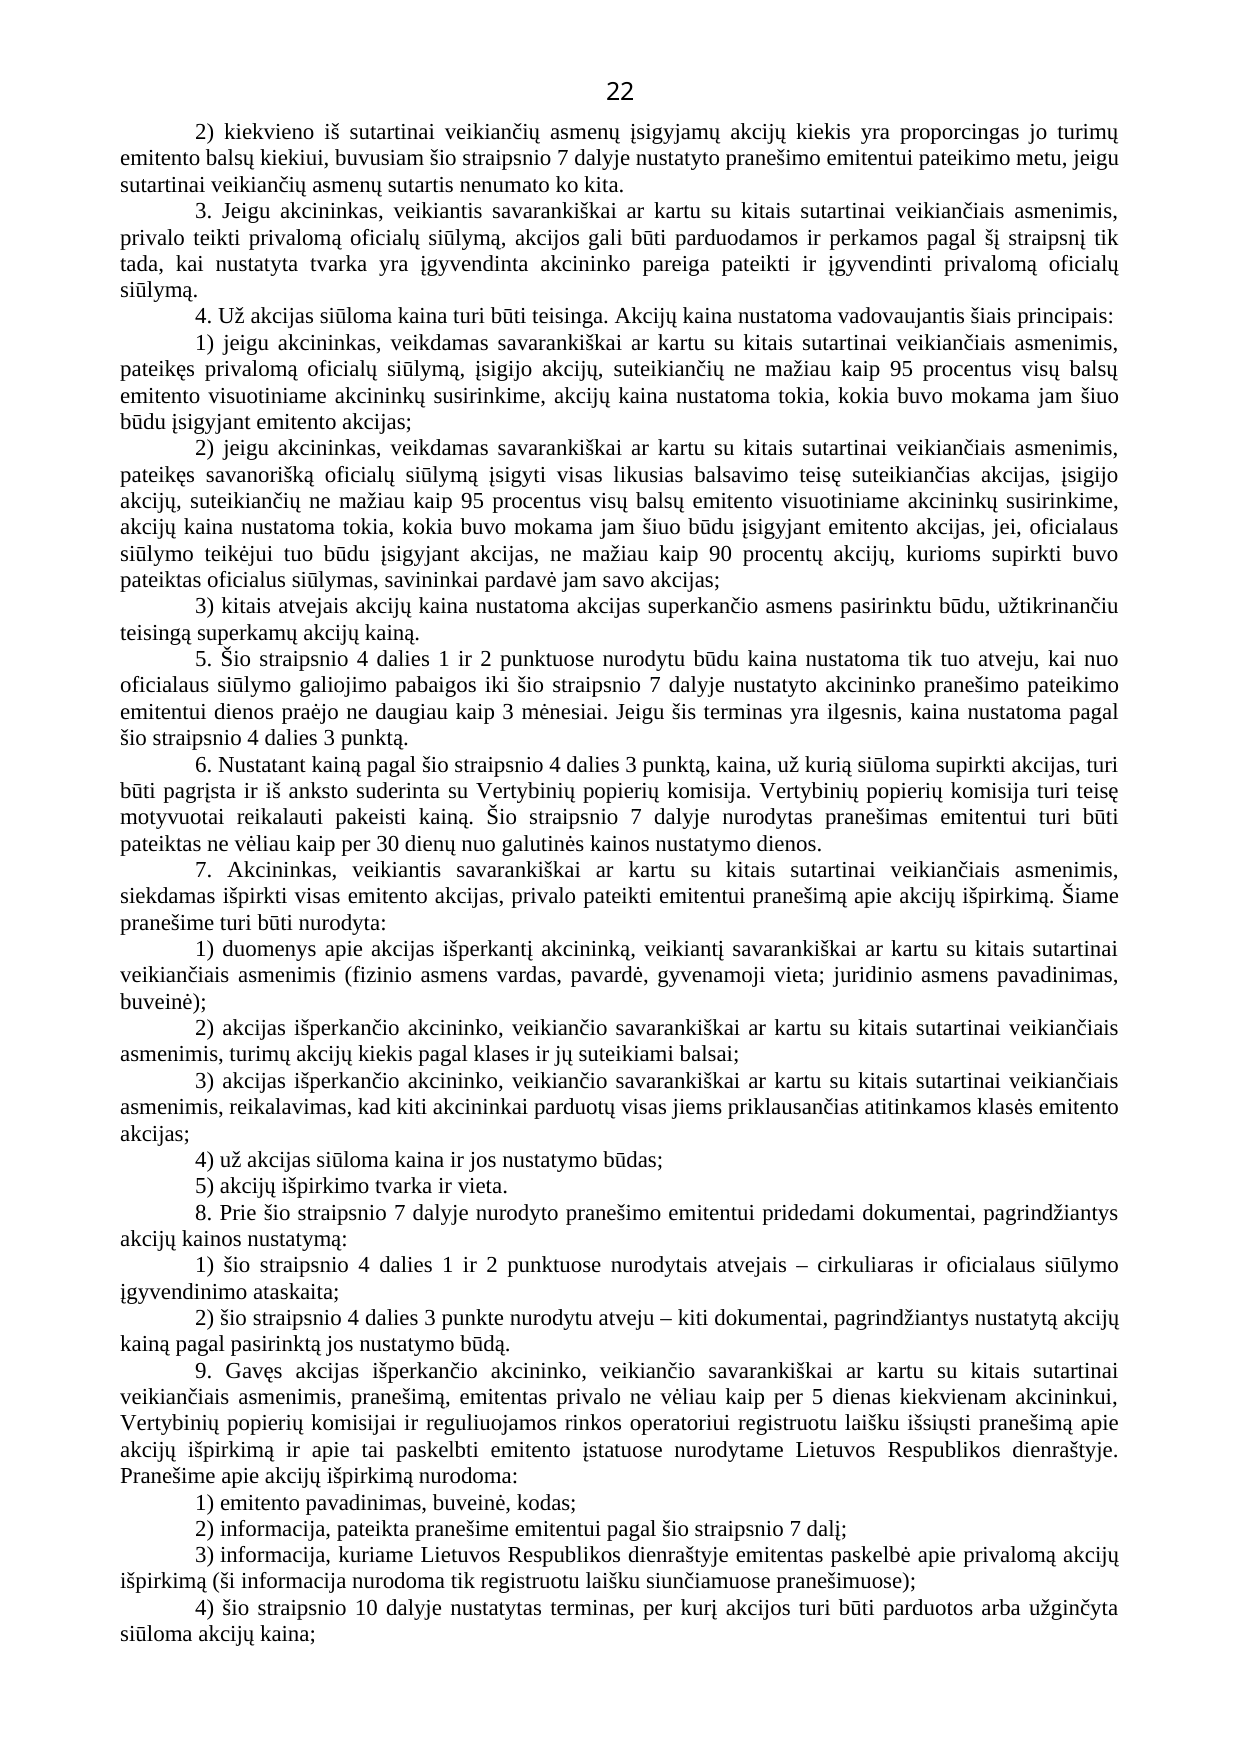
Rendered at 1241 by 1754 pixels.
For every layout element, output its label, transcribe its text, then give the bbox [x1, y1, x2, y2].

text 4. Už akcijas siūloma kaina turi būti teisinga. Akcijų kaina nustatoma vadovaujantis šiais principais: [120, 303, 1120, 329]
text 1) duomenys apie akcijas išperkantį akcininką, veikiantį savarankiškai ar kartu su kitais sutartinai veikiančiais asmenimis (fizinio asmens vardas, pavardė, gyvenamoji vieta; juridinio asmens pavadinimas, buveinė); [120, 935, 1120, 1014]
text 2) informacija, pateikta pranešime emitentui pagal šio straipsnio 7 dalį; [120, 1515, 1120, 1541]
text 9. Gavęs akcijas išperkančio akcininko, veikiančio savarankiškai ar kartu su kitais sutartinai veikiančiais asmenimis, pranešimą, emitentas privalo ne vėliau kaip per 5 dienas kiekvienam akcininkui, Vertybinių popierių komisijai ir reguliuojamos rinkos operatoriui registruotu laišku išsiųsti pranešimą apie akcijų išpirkimą ir apie tai paskelbti emitento įstatuose nurodytame Lietuvos Respublikos dienraštyje. Pranešime apie akcijų išpirkimą nurodoma: [120, 1357, 1120, 1488]
text 4) šio straipsnio 10 dalyje nustatytas terminas, per kurį akcijos turi būti parduotos arba užginčyta siūloma akcijų kaina; [120, 1594, 1120, 1647]
text 5. Šio straipsnio 4 dalies 1 ir 2 punktuose nurodytu būdu kaina nustatoma tik tuo atveju, kai nuo oficialaus siūlymo galiojimo pabaigos iki šio straipsnio 7 dalyje nustatyto akcininko pranešimo pateikimo emitentui dienos praėjo ne daugiau kaip 3 mėnesiai. Jeigu šis terminas yra ilgesnis, kaina nustatoma pagal šio straipsnio 4 dalies 3 punktą. [120, 645, 1120, 751]
text 8. Prie šio straipsnio 7 dalyje nurodyto pranešimo emitentui pridedami dokumentai, pagrindžiantys akcijų kainos nustatymą: [120, 1199, 1120, 1251]
text 3) kitais atvejais akcijų kaina nustatoma akcijas superkančio asmens pasirinktu būdu, užtikrinančiu teisingą superkamų akcijų kainą. [120, 592, 1120, 645]
text 2) akcijas išperkančio akcininko, veikiančio savarankiškai ar kartu su kitais sutartinai veikiančiais asmenimis, turimų akcijų kiekis pagal klases ir jų suteikiami balsai; [120, 1014, 1120, 1067]
text 2) jeigu akcininkas, veikdamas savarankiškai ar kartu su kitais sutartinai veikiančiais asmenimis, pateikęs savanorišką oficialų siūlymą įsigyti visas likusias balsavimo teisę suteikiančias akcijas, įsigijo akcijų, suteikiančių ne mažiau kaip 95 procentus visų balsų emitento visuotiniame akcininkų susirinkime, akcijų kaina nustatoma tokia, kokia buvo mokama jam šiuo būdu įsigyjant emitento akcijas, jei, oficialaus siūlymo teikėjui tuo būdu įsigyjant akcijas, ne mažiau kaip 90 procentų akcijų, kurioms supirkti buvo pateiktas oficialus siūlymas, savininkai pardavė jam savo akcijas; [120, 434, 1120, 592]
text 1) emitento pavadinimas, buveinė, kodas; [120, 1488, 1120, 1515]
text 2) kiekvieno iš sutartinai veikiančių asmenų įsigyjamų akcijų kiekis yra proporcingas jo turimų emitento balsų kiekiui, buvusiam šio straipsnio 7 dalyje nustatyto pranešimo emitentui pateikimo metu, jeigu sutartinai veikiančių asmenų sutartis nenumato ko kita. [120, 118, 1120, 197]
text 3. Jeigu akcininkas, veikiantis savarankiškai ar kartu su kitais sutartinai veikiančiais asmenimis, privalo teikti privalomą oficialų siūlymą, akcijos gali būti parduodamos ir perkamos pagal šį straipsnį tik tada, kai nustatyta tvarka yra įgyvendinta akcininko pareiga pateikti ir įgyvendinti privalomą oficialų siūlymą. [120, 197, 1120, 303]
text 6. Nustatant kainą pagal šio straipsnio 4 dalies 3 punktą, kaina, už kurią siūloma supirkti akcijas, turi būti pagrįsta ir iš anksto suderinta su Vertybinių popierių komisija. Vertybinių popierių komisija turi teisę motyvuotai reikalauti pakeisti kainą. Šio straipsnio 7 dalyje nurodytas pranešimas emitentui turi būti pateiktas ne vėliau kaip per 30 dienų nuo galutinės kainos nustatymo dienos. [120, 751, 1120, 856]
text 1) jeigu akcininkas, veikdamas savarankiškai ar kartu su kitais sutartinai veikiančiais asmenimis, pateikęs privalomą oficialų siūlymą, įsigijo akcijų, suteikiančių ne mažiau kaip 95 procentus visų balsų emitento visuotiniame akcininkų susirinkime, akcijų kaina nustatoma tokia, kokia buvo mokama jam šiuo būdu įsigyjant emitento akcijas; [120, 329, 1120, 434]
text 5) akcijų išpirkimo tvarka ir vieta. [120, 1172, 1120, 1199]
text 7. Akcininkas, veikiantis savarankiškai ar kartu su kitais sutartinai veikiančiais asmenimis, siekdamas išpirkti visas emitento akcijas, privalo pateikti emitentui pranešimą apie akcijų išpirkimą. Šiame pranešime turi būti nurodyta: [120, 856, 1120, 935]
text 1) šio straipsnio 4 dalies 1 ir 2 punktuose nurodytais atvejais – cirkuliaras ir oficialaus siūlymo įgyvendinimo ataskaita; [120, 1251, 1120, 1304]
text 2) šio straipsnio 4 dalies 3 punkte nurodytu atveju – kiti dokumentai, pagrindžiantys nustatytą akcijų kainą pagal pasirinktą jos nustatymo būdą. [120, 1304, 1120, 1357]
text 3) informacija, kuriame Lietuvos Respublikos dienraštyje emitentas paskelbė apie privalomą akcijų išpirkimą (ši informacija nurodoma tik registruotu laišku siunčiamuose pranešimuose); [120, 1541, 1120, 1594]
text 3) akcijas išperkančio akcininko, veikiančio savarankiškai ar kartu su kitais sutartinai veikiančiais asmenimis, reikalavimas, kad kiti akcininkai parduotų visas jiems priklausančias atitinkamos klasės emitento akcijas; [120, 1067, 1120, 1146]
text 4) už akcijas siūloma kaina ir jos nustatymo būdas; [120, 1146, 1120, 1172]
